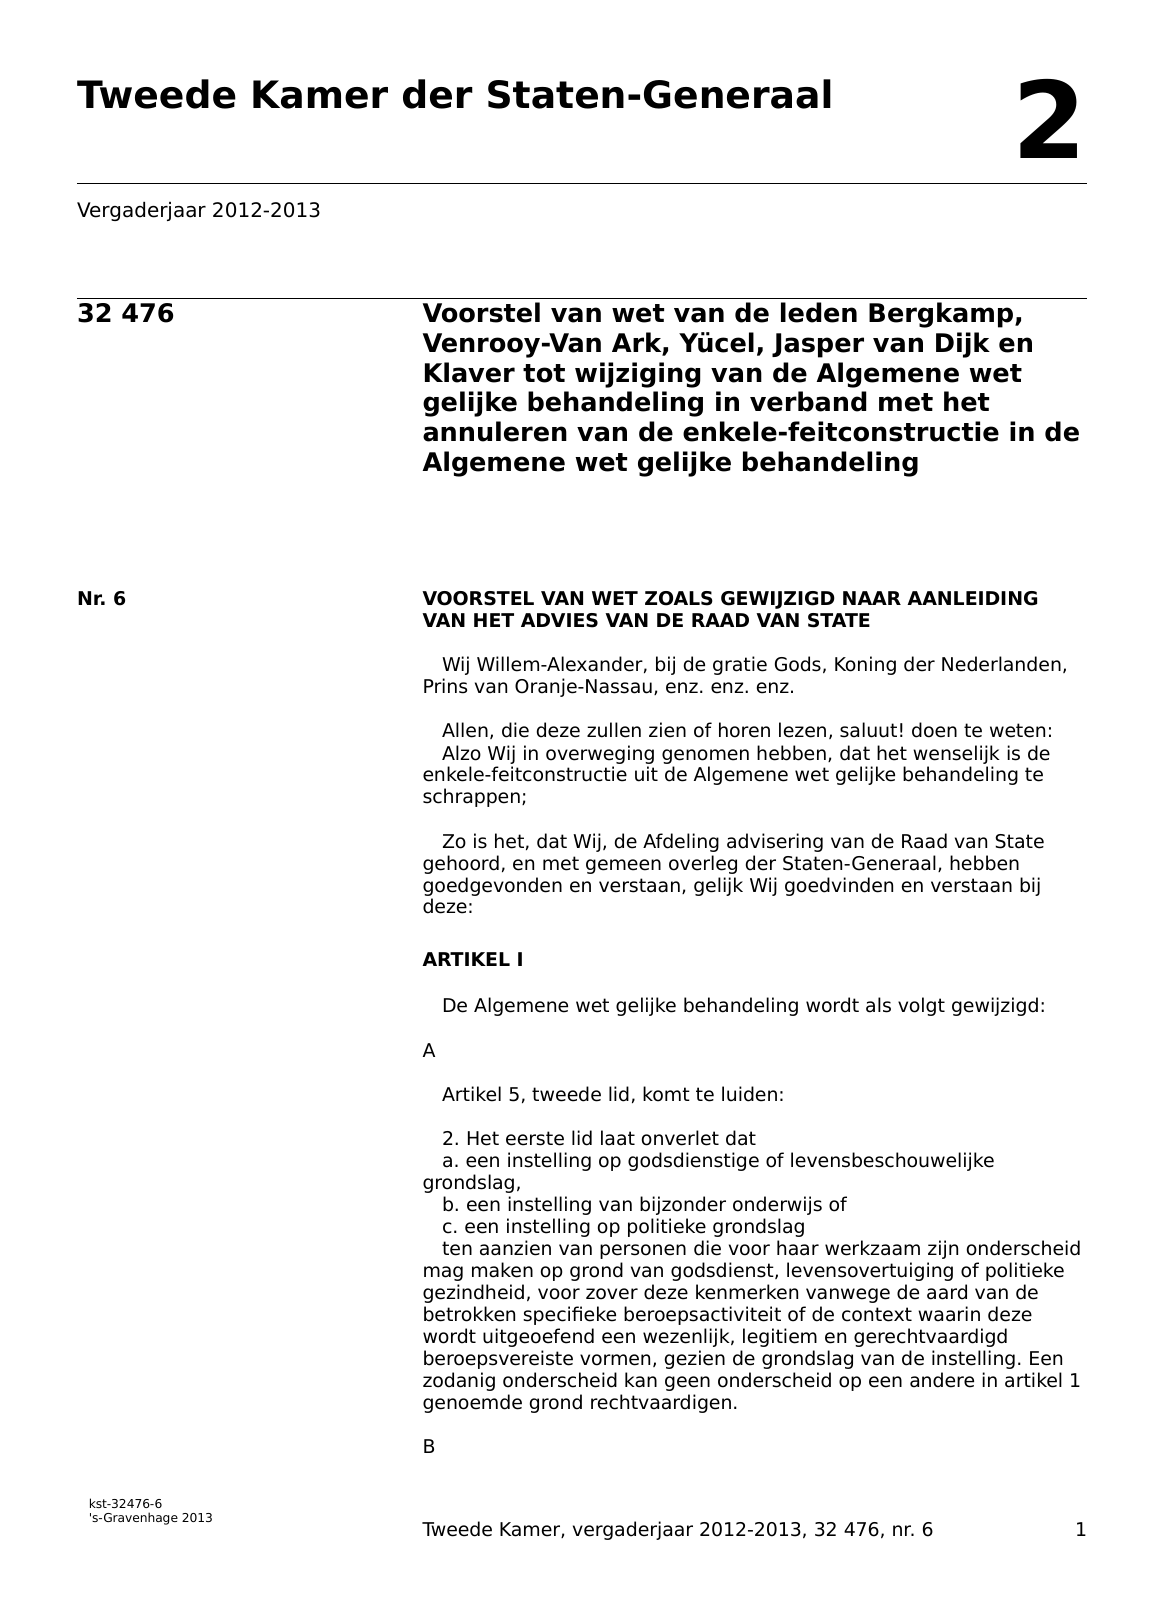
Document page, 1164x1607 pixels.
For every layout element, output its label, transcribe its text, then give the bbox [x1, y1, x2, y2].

subtitle Nr. 6 VOORSTEL VAN WET ZOALS GEWIJZIGD NAAR AANLEIDING VAN HET ADVIES VAN DE RAAD VAN STATE [77, 588, 1087, 632]
text 2. Het eerste lid laat onverlet dat [422, 1128, 1087, 1150]
text Wij Willem-Alexander, bij de gratie Gods, Koning der Nederlanden, Prins van Oranje-Nassau, enz. enz. enz. [422, 654, 1087, 698]
subtitle ARTIKEL I [422, 948, 1087, 970]
text c. een instelling op politieke grondslag [422, 1216, 1087, 1238]
text Allen, die deze zullen zien of horen lezen, saluut! doen te weten: [422, 720, 1087, 742]
text 's-Gravenhage 2013 [88, 1511, 323, 1525]
text Zo is het, dat Wij, de Afdeling advisering van de Raad van State gehoord, en met gemeen overleg der Staten-Generaal, hebben goedgevonden en verstaan, gelijk Wij goedvinden en verstaan bij deze: [422, 831, 1087, 918]
text ten aanzien van personen die voor haar werkzaam zijn onderscheid mag maken op grond van godsdienst, levensovertuiging of politieke gezindheid, voor zover deze kenmerken vanwege de aard van de betrokken specifieke beroepsactiviteit of de context waarin deze wordt uitgeoefend een wezenlijk, legitiem en gerechtvaardigd beroepsvereiste vormen, gezien de grondslag van de instelling. Een zodanig onderscheid kan geen onderscheid op een andere in artikel 1 genoemde grond rechtvaardigen. [422, 1238, 1087, 1414]
text B [422, 1436, 1087, 1458]
text Alzo Wij in overweging genomen hebben, dat het wenselijk is de enkele-feitconstructie uit de Algemene wet gelijke behandeling te schrappen; [422, 742, 1087, 808]
text Artikel 5, tweede lid, komt te luiden: [422, 1084, 1087, 1106]
subtitle 32 476 Voorstel van wet van de leden Bergkamp, Venrooy-Van Ark, Yücel, Jasper van Dijk en Klaver tot wijziging van de Algemene wet gelijke behandeling in verband met het annuleren van de enkele-feitconstructie in de Algemene wet gelijke behandeling [77, 299, 1087, 477]
table_cell Vergaderjaar 2012-2013 [77, 184, 1087, 298]
text A [422, 1039, 1087, 1062]
text a. een instelling op godsdienstige of levensbeschouwelijke grondslag, [422, 1150, 1087, 1194]
text kst-32476-6 [88, 1497, 323, 1511]
text De Algemene wet gelijke behandeling wordt als volgt gewijzigd: [422, 995, 1087, 1017]
text b. een instelling van bijzonder onderwijs of [422, 1194, 1087, 1216]
table_header Tweede Kamer der Staten-Generaal [77, 59, 886, 183]
table_header 2 [886, 59, 1087, 183]
